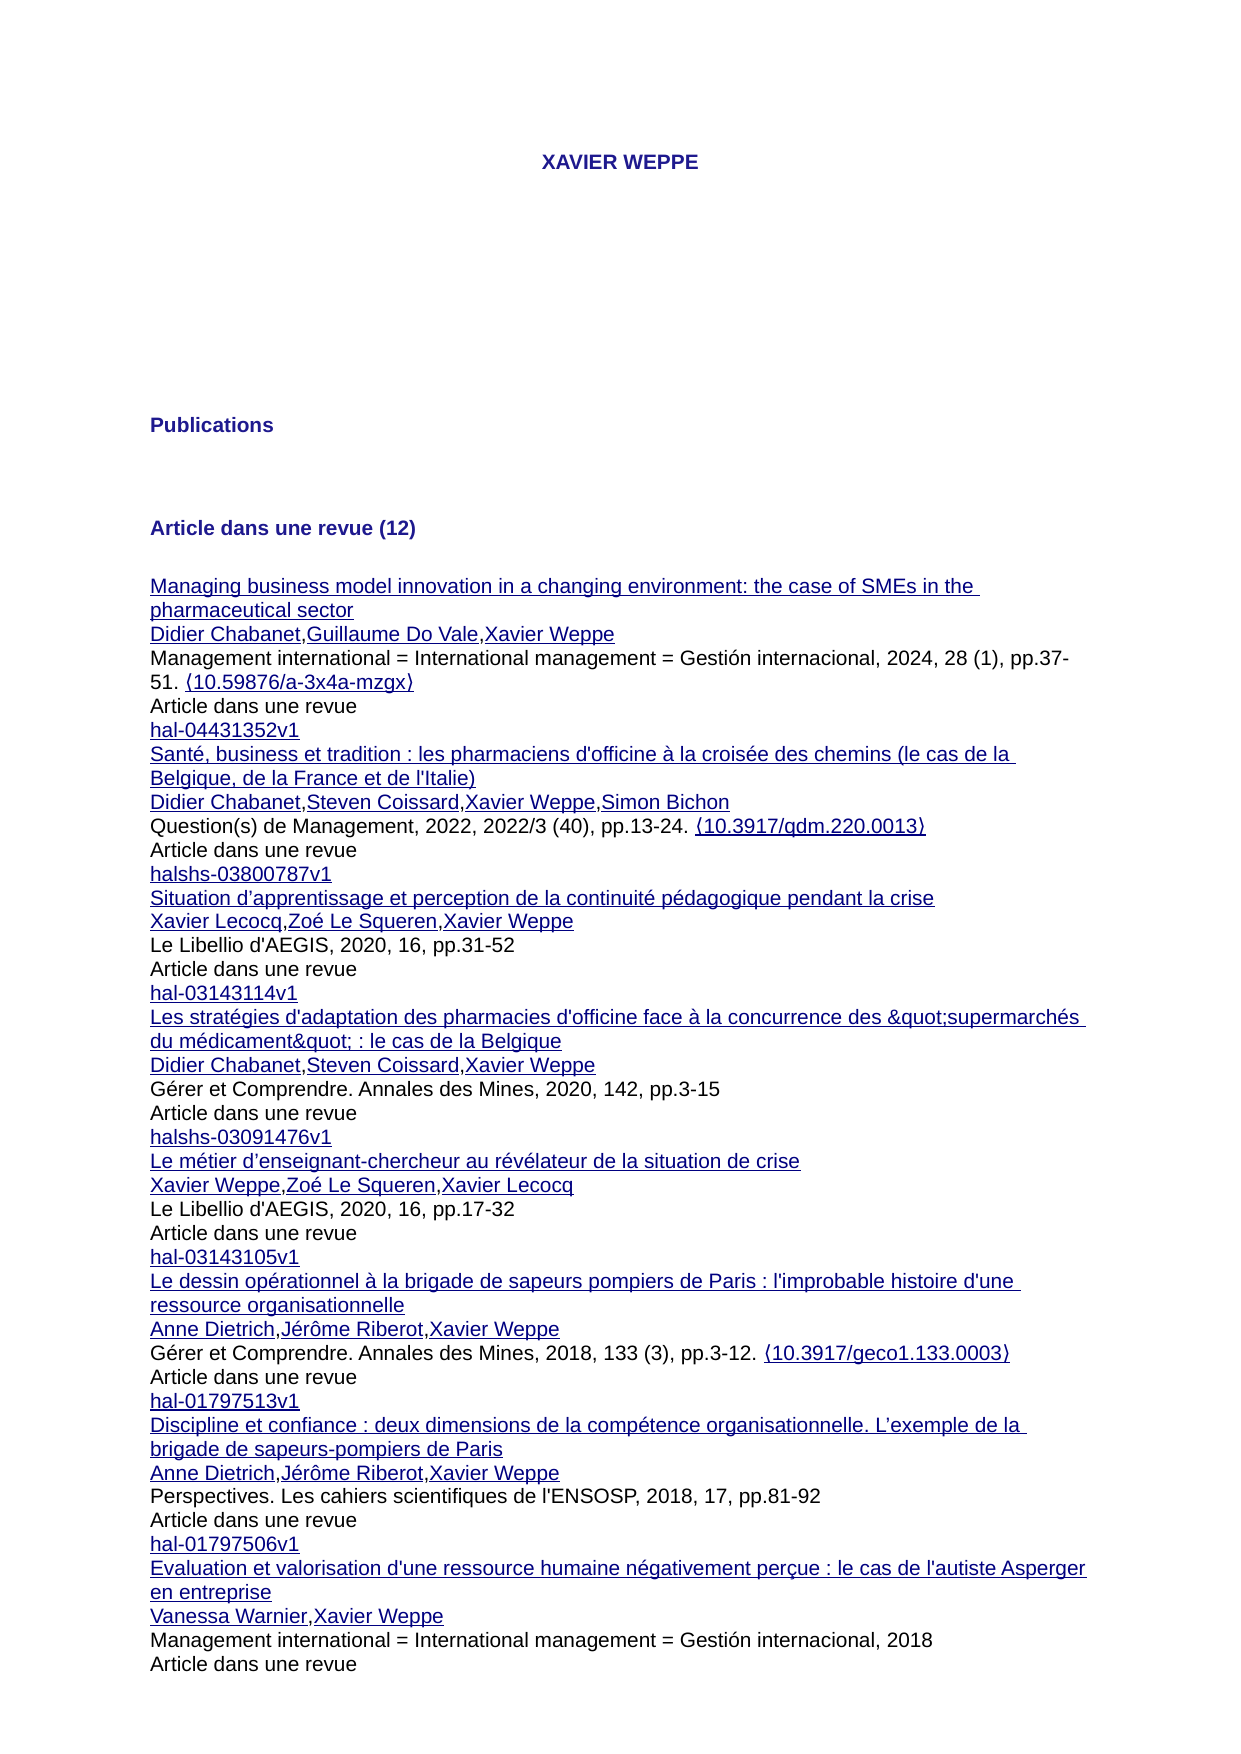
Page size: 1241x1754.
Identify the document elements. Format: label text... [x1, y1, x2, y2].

table_cell Le dessin opérationnel à la brigade de sapeurs pompiers de Paris : l'improbable histoire d'une ressource organisationnelle Anne Dietrich,Jérôme Riberot,Xavier Weppe Gérer et Comprendre. Annales des Mines, 2018, 133 (3), pp.3-12. ⟨10.3917/geco1.133.0003⟩ Article dans une revue hal-01797513v1 [150, 1269, 1090, 1412]
table_cell Evaluation et valorisation d'une ressource humaine négativement perçue : le cas de l'autiste Asperger en entreprise Vanessa Warnier,Xavier Weppe Management international = International management = Gestión internacional, 2018 Article dans une revue [150, 1556, 1090, 1676]
table_cell Les stratégies d'adaptation des pharmacies d'officine face à la concurrence des &quot;supermarchés du médicament&quot; : le cas de la Belgique Didier Chabanet,Steven Coissard,Xavier Weppe Gérer et Comprendre. Annales des Mines, 2020, 142, pp.3-15 Article dans une revue halshs-03091476v1 [150, 1005, 1090, 1149]
table_cell Situation d’apprentissage et perception de la continuité pédagogique pendant la crise Xavier Lecocq,Zoé Le Squeren,Xavier Weppe Le Libellio d'AEGIS, 2020, 16, pp.31-52 Article dans une revue hal-03143114v1 [150, 885, 1090, 1005]
subtitle Article dans une revue (12) [150, 516, 1090, 539]
subtitle Publications [150, 412, 1090, 436]
table_header Managing business model innovation in a changing environment: the case of SMEs in the pharmaceutical sector Didier Chabanet,Guillaume Do Vale,Xavier Weppe Management international = International management = Gestión internacional, 2024, 28 (1), pp.37-51. ⟨10.59876/a-3x4a-mzgx⟩ Article dans une revue hal-04431352v1 [150, 574, 1090, 742]
table_cell Santé, business et tradition : les pharmaciens d'officine à la croisée des chemins (le cas de la Belgique, de la France et de l'Italie) Didier Chabanet,Steven Coissard,Xavier Weppe,Simon Bichon Question(s) de Management, 2022, 2022/3 (40), pp.13-24. ⟨10.3917/qdm.220.0013⟩ Article dans une revue halshs-03800787v1 [150, 742, 1090, 885]
table_cell Discipline et confiance : deux dimensions de la compétence organisationnelle. L’exemple de la brigade de sapeurs-pompiers de Paris Anne Dietrich,Jérôme Riberot,Xavier Weppe Perspectives. Les cahiers scientifiques de l'ENSOSP, 2018, 17, pp.81-92 Article dans une revue hal-01797506v1 [150, 1413, 1090, 1556]
subtitle XAVIER WEPPE [150, 150, 1090, 174]
table_cell Le métier d’enseignant-chercheur au révélateur de la situation de crise Xavier Weppe,Zoé Le Squeren,Xavier Lecocq Le Libellio d'AEGIS, 2020, 16, pp.17-32 Article dans une revue hal-03143105v1 [150, 1149, 1090, 1269]
